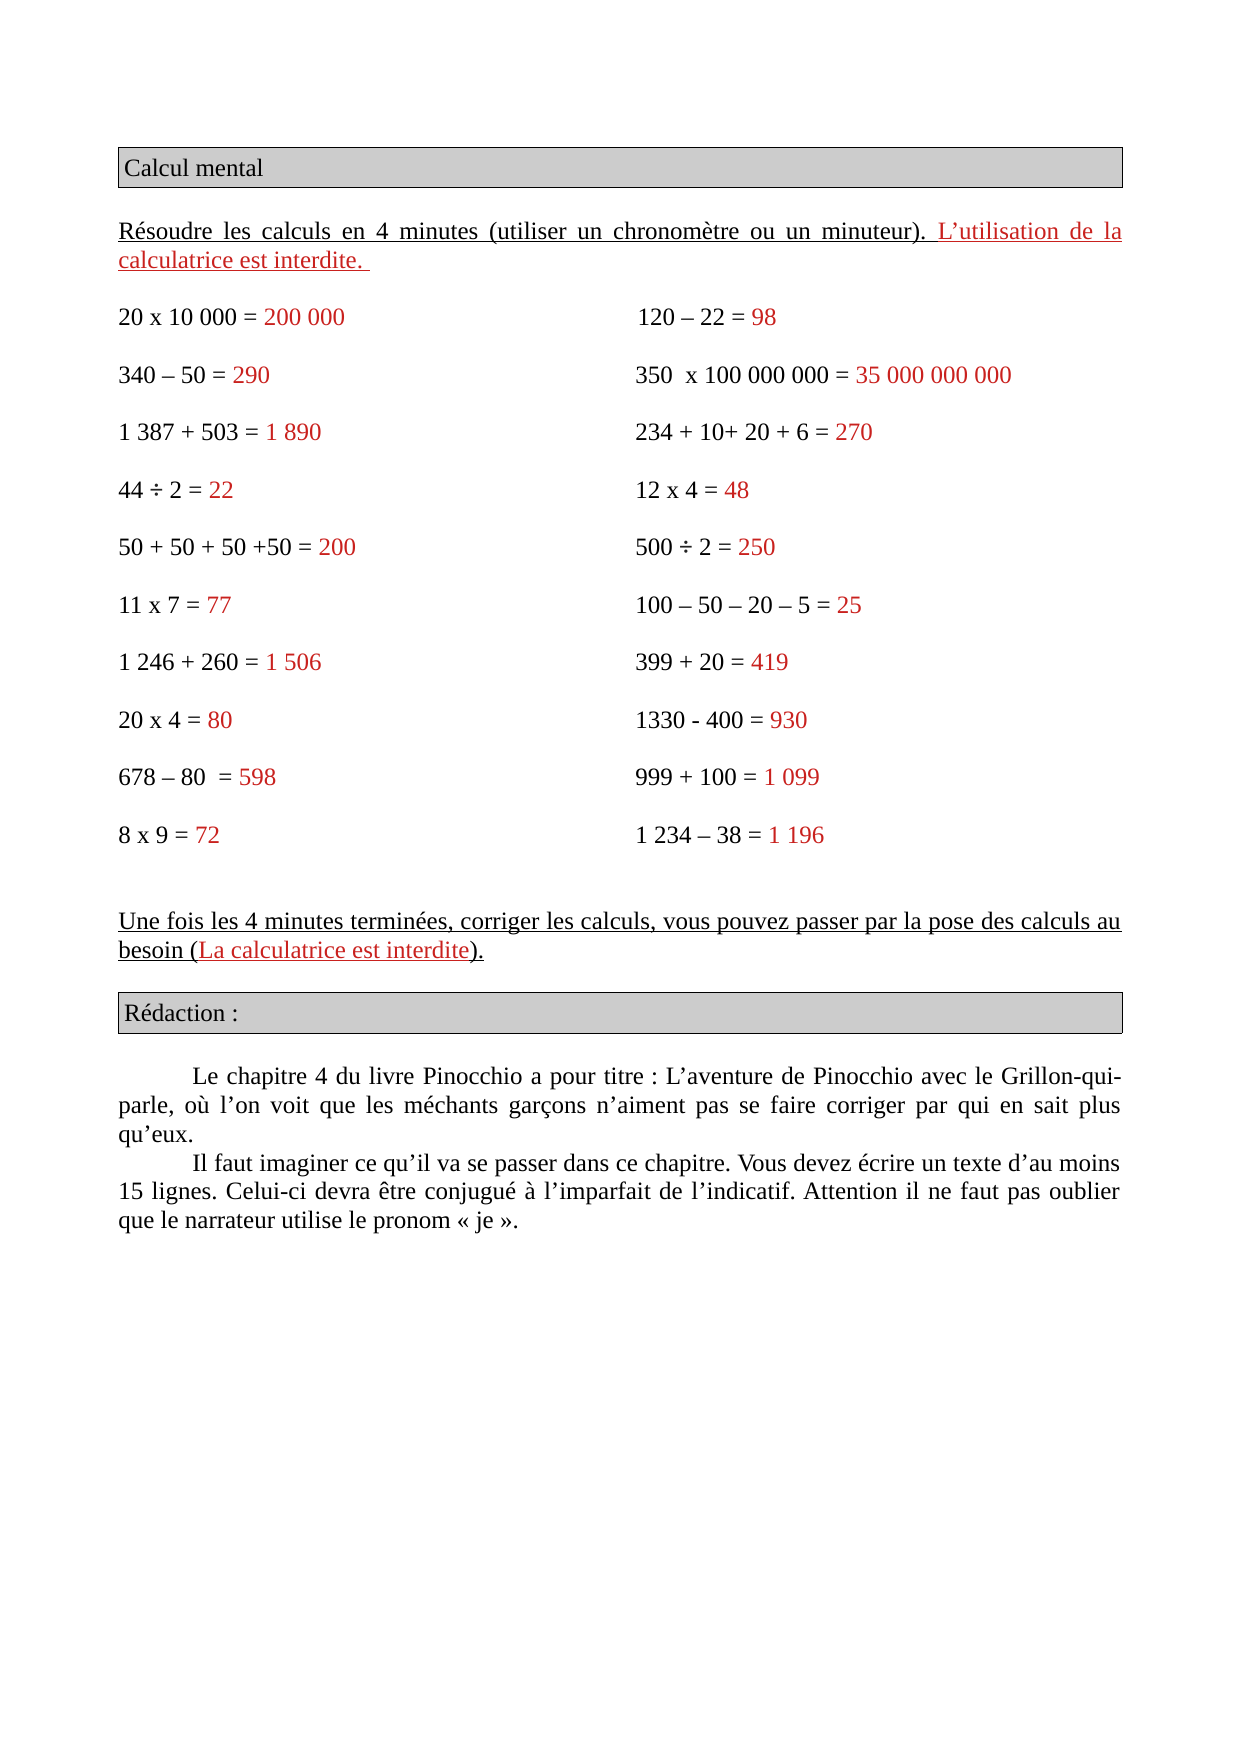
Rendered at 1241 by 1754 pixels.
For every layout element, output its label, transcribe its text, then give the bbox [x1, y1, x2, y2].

text 8 x 9 = 72 1 234 – 38 = 1 196 [118, 820, 1122, 848]
text 20 x 10 000 = 200 000 120 – 22 = 98 [118, 302, 1122, 331]
text 44 ÷ 2 = 22 12 x 4 = 48 [118, 475, 1122, 503]
text 678 – 80 = 598 999 + 100 = 1 099 [118, 762, 1122, 791]
table_header Rédaction : [119, 993, 1122, 1033]
text calculatrice est interdite. [118, 242, 1122, 273]
text Le chapitre 4 du livre Pinocchio a pour titre : L’aventure de Pinocchio avec le Grillon-qui-parle, où l’on voit que les méchants garçons n’aiment pas se faire corriger par qui en sait plus qu’eux. [118, 1061, 1122, 1148]
text 11 x 7 = 77 100 – 50 – 20 – 5 = 25 [118, 590, 1122, 618]
text Résoudre les calculs en 4 minutes (utiliser un chronomètre ou un minuteur). L’utilisation de la [118, 216, 1122, 241]
text Il faut imaginer ce qu’il va se passer dans ce chapitre. Vous devez écrire un texte d’au moins 15 lignes. Celui-ci devra être conjugué à l’imparfait de l’indicatif. Attention il ne faut pas oublier que le narrateur utilise le pronom « je ». [118, 1148, 1122, 1234]
text 1 246 + 260 = 1 506 399 + 20 = 419 [118, 647, 1122, 676]
text 20 x 4 = 80 1330 - 400 = 930 [118, 705, 1122, 733]
text 1 387 + 503 = 1 890 234 + 10+ 20 + 6 = 270 [118, 417, 1122, 446]
table_header Calcul mental [119, 148, 1122, 187]
text Une fois les 4 minutes terminées, corriger les calculs, vous pouvez passer par la pose des calculs au [118, 906, 1122, 931]
text 50 + 50 + 50 +50 = 200 500 ÷ 2 = 250 [118, 532, 1122, 561]
text 340 – 50 = 290 350 x 100 000 000 = 35 000 000 000 [118, 360, 1122, 388]
text besoin (La calculatrice est interdite). [118, 932, 1122, 963]
